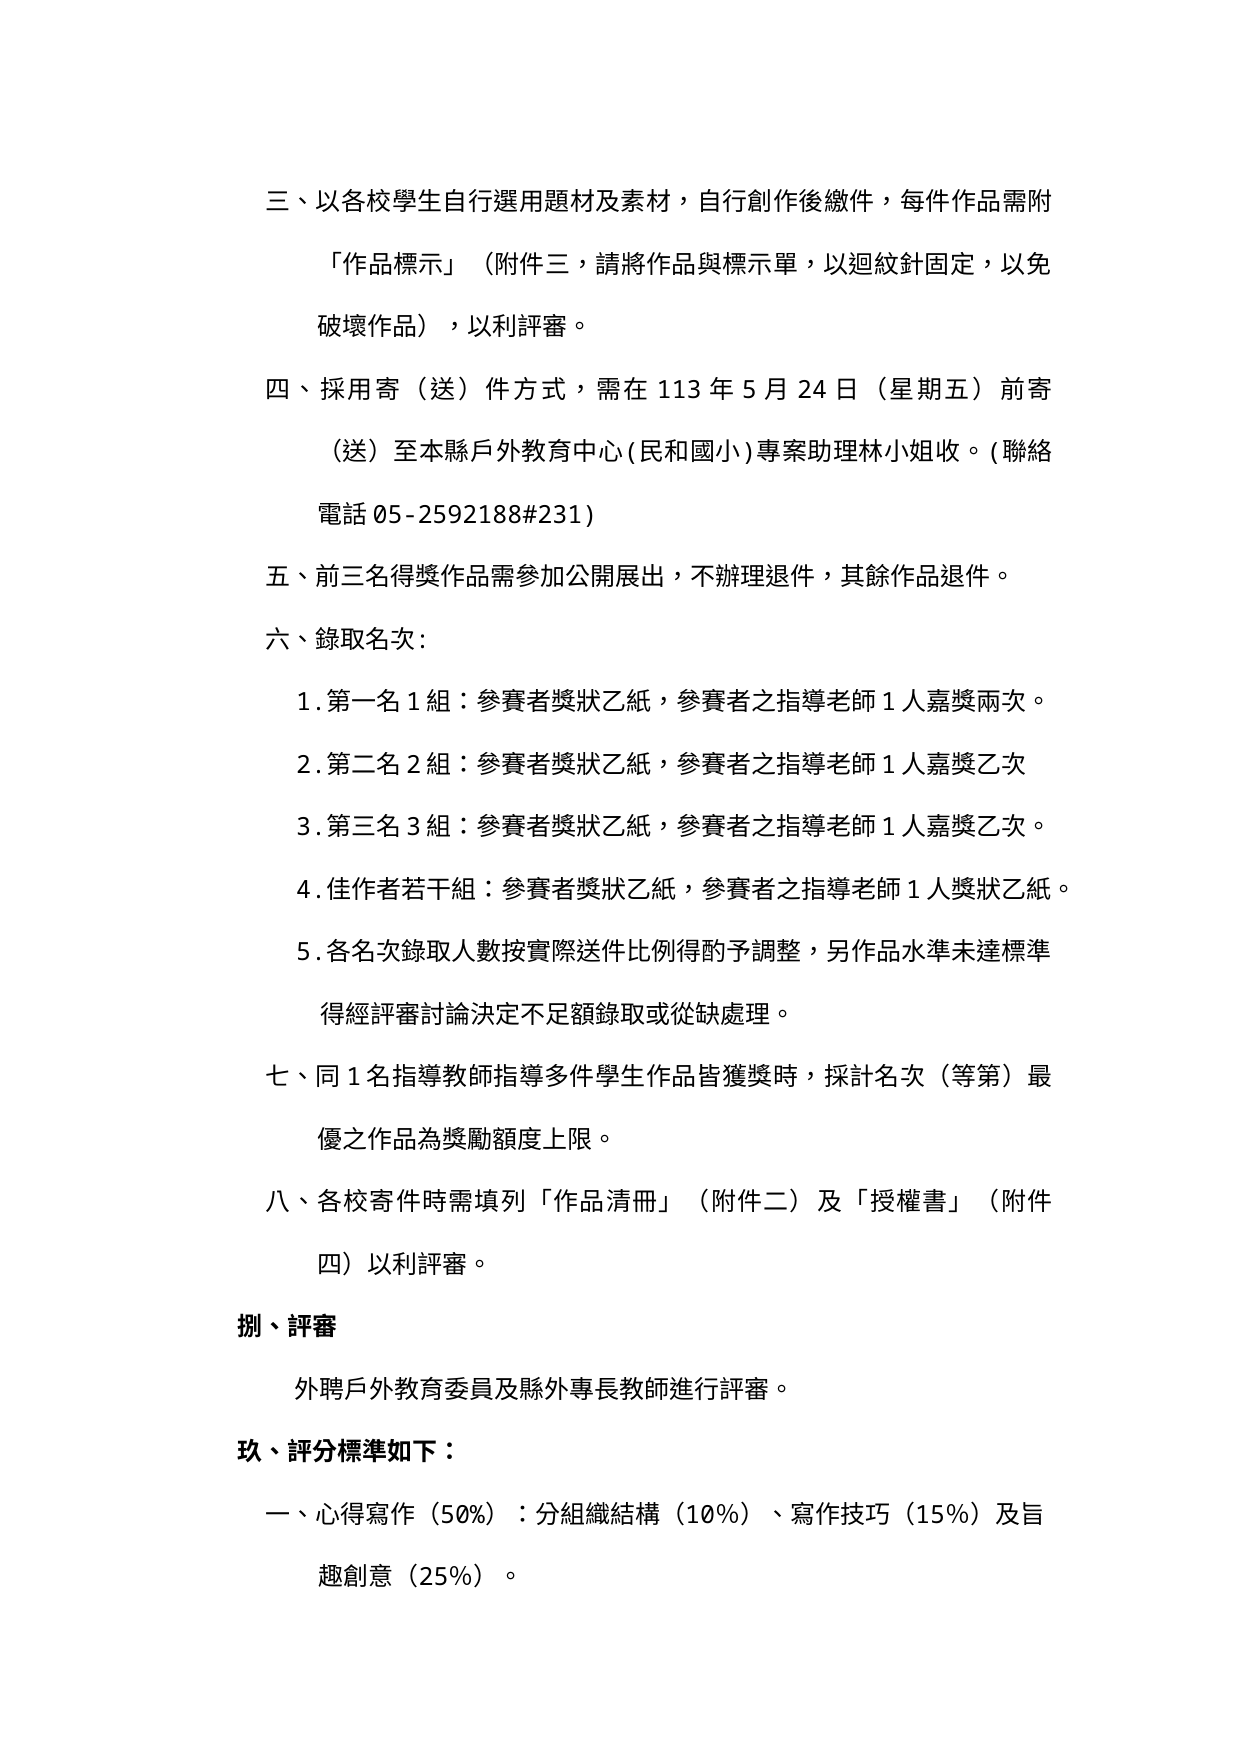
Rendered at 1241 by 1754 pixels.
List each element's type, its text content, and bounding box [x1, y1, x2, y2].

text 捌、評審 [187, 1283, 1053, 1346]
text 外聘戶外教育委員及縣外專長教師進行評審。 [244, 1346, 1053, 1408]
text 1.第一名1組：參賽者獎狀乙紙，參賽者之指導老師1人嘉獎兩次。 [296, 658, 1053, 721]
text 六、錄取名次: [265, 596, 1053, 658]
text 八、各校寄件時需填列「作品清冊」（附件二）及「授權書」（附件四）以利評審。 [265, 1158, 1053, 1283]
text 七、同1名指導教師指導多件學生作品皆獲獎時，採計名次（等第）最優之作品為獎勵額度上限。 [265, 1033, 1053, 1158]
text 2.第二名2組：參賽者獎狀乙紙，參賽者之指導老師1人嘉獎乙次 [296, 721, 1053, 783]
text 四、採用寄（送）件方式，需在113年5月24日（星期五）前寄（送）至本縣戶外教育中心(民和國小)專案助理林小姐收。(聯絡電話05-2592188#231) [265, 346, 1053, 533]
text 一、心得寫作（50%）：分組織結構（10％）、寫作技巧（15％）及旨趣創意（25％）。 [265, 1471, 1053, 1596]
text 5.各名次錄取人數按實際送件比例得酌予調整，另作品水準未達標準得經評審討論決定不足額錄取或從缺處理。 [296, 908, 1053, 1033]
text 五、前三名得獎作品需參加公開展出，不辦理退件，其餘作品退件。 [265, 533, 1053, 596]
text 三、以各校學生自行選用題材及素材，自行創作後繳件，每件作品需附「作品標示」（附件三，請將作品與標示單，以迴紋針固定，以免破壞作品），以利評審。 [265, 158, 1053, 346]
text 3.第三名3組：參賽者獎狀乙紙，參賽者之指導老師1人嘉獎乙次。 [296, 783, 1053, 846]
text 4.佳作者若干組：參賽者獎狀乙紙，參賽者之指導老師1人獎狀乙紙。 [296, 846, 1053, 908]
text 玖、評分標準如下： [187, 1408, 1053, 1471]
